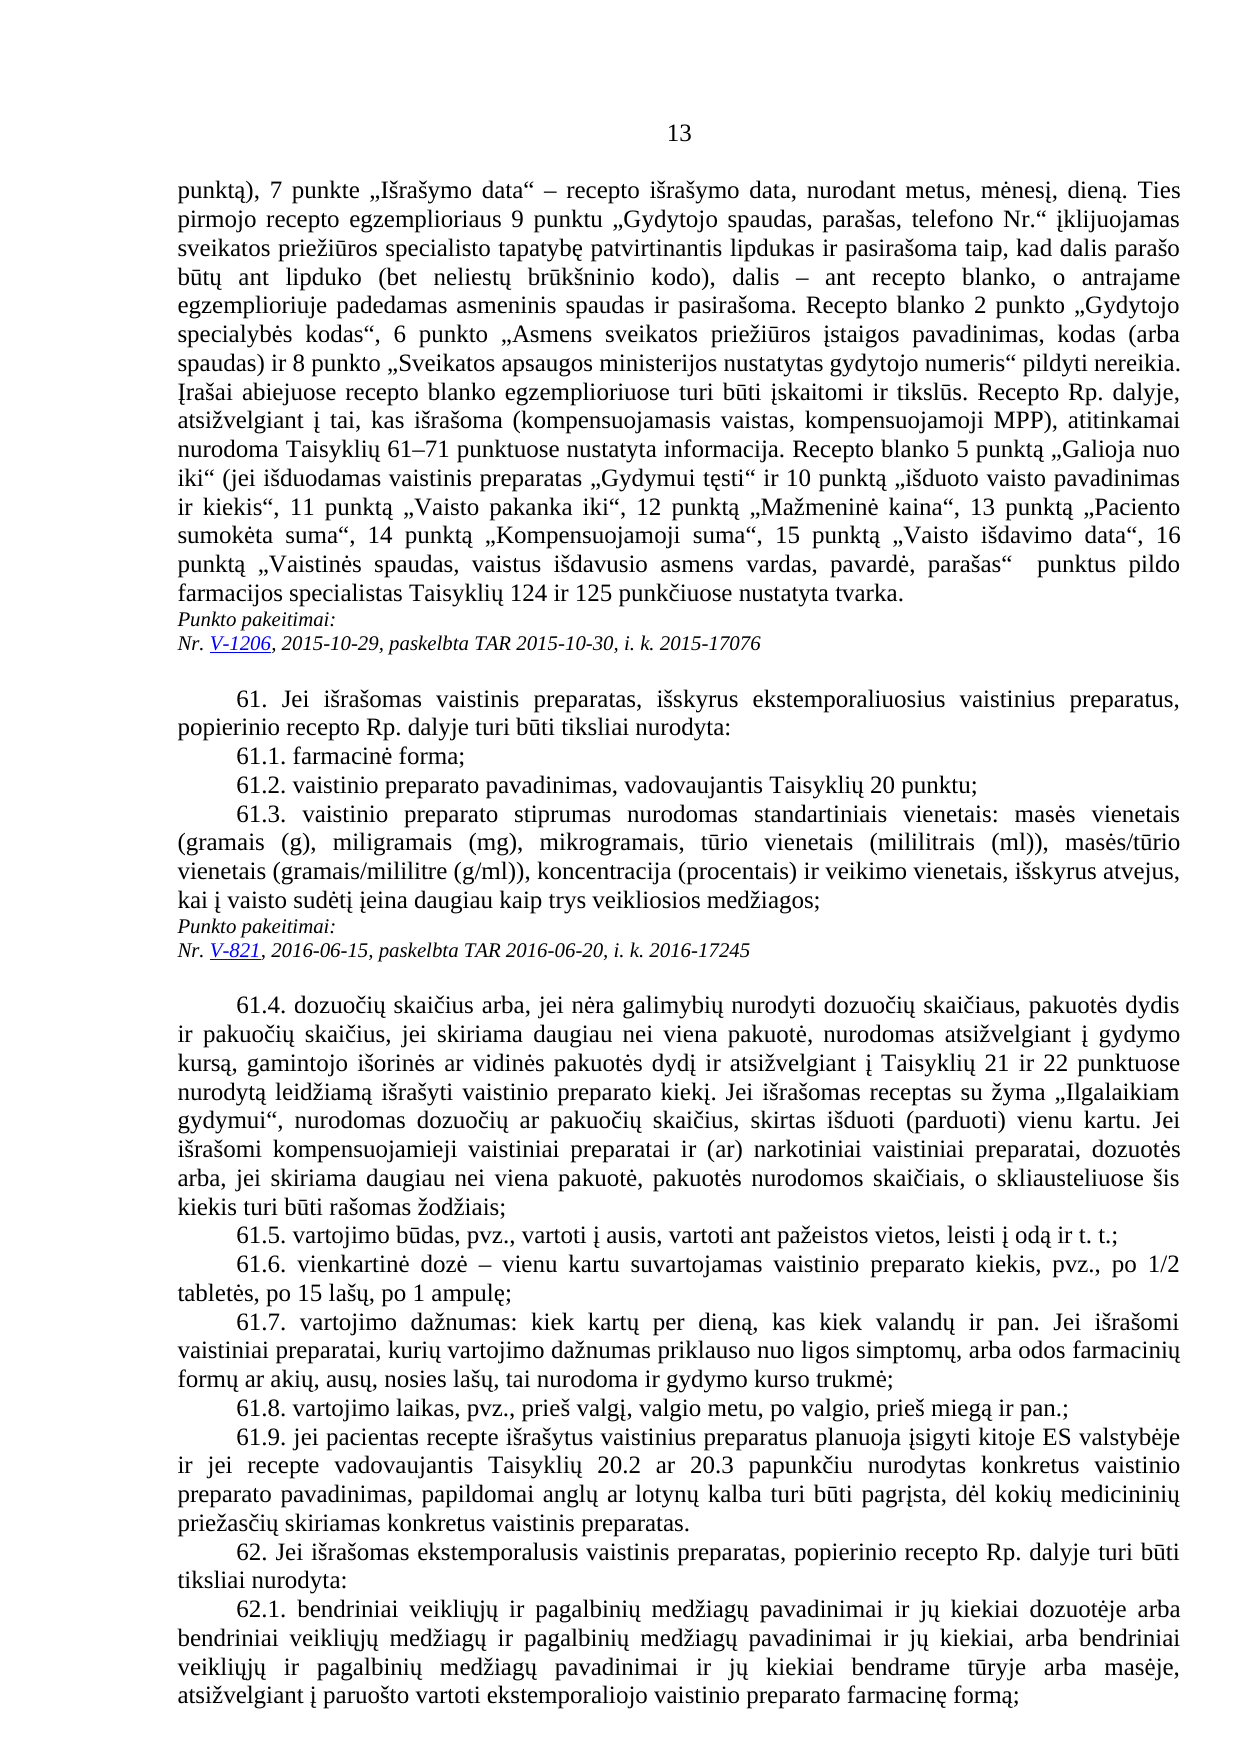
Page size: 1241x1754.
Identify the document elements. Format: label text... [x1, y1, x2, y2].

text 61. Jei išrašomas vaistinis preparatas, išskyrus ekstemporaliuosius vaistinius preparatus, popierinio recepto Rp. dalyje turi būti tiksliai nurodyta: [177, 684, 1181, 741]
text punktą), 7 punkte „Išrašymo data“ – recepto išrašymo data, nurodant metus, mėnesį, dieną. Ties pirmojo recepto egzemplioriaus 9 punktu „Gydytojo spaudas, parašas, telefono Nr.“ įklijuojamas sveikatos priežiūros specialisto tapatybę patvirtinantis lipdukas ir pasirašoma taip, kad dalis parašo būtų ant lipduko (bet neliestų brūkšninio kodo), dalis – ant recepto blanko, o antrajame egzemplioriuje padedamas asmeninis spaudas ir pasirašoma. Recepto blanko 2 punkto „Gydytojo specialybės kodas“, 6 punkto „Asmens sveikatos priežiūros įstaigos pavadinimas, kodas (arba spaudas) ir 8 punkto „Sveikatos apsaugos ministerijos nustatytas gydytojo numeris“ pildyti nereikia. Įrašai abiejuose recepto blanko egzemplioriuose turi būti įskaitomi ir tikslūs. Recepto Rp. dalyje, atsižvelgiant į tai, kas išrašoma (kompensuojamasis vaistas, kompensuojamoji MPP), atitinkamai nurodoma Taisyklių 61–71 punktuose nustatyta informacija. Recepto blanko 5 punktą „Galioja nuo iki“ (jei išduodamas vaistinis preparatas „Gydymui tęsti“ ir 10 punktą „išduoto vaisto pavadinimas ir kiekis“, 11 punktą „Vaisto pakanka iki“, 12 punktą „Mažmeninė kaina“, 13 punktą „Paciento sumokėta suma“, 14 punktą „Kompensuojamoji suma“, 15 punktą „Vaisto išdavimo data“, 16 punktą „Vaistinės spaudas, vaistus išdavusio asmens vardas, pavardė, parašas“ punktus pildo farmacijos specialistas Taisyklių 124 ir 125 punkčiuose nustatyta tvarka. [177, 176, 1181, 607]
text 61.7. vartojimo dažnumas: kiek kartų per dieną, kas kiek valandų ir pan. Jei išrašomi vaistiniai preparatai, kurių vartojimo dažnumas priklauso nuo ligos simptomų, arba odos farmacinių formų ar akių, ausų, nosies lašų, tai nurodoma ir gydymo kurso trukmė; [177, 1307, 1181, 1393]
text 61.9. jei pacientas recepte išrašytus vaistinius preparatus planuoja įsigyti kitoje ES valstybėje ir jei recepte vadovaujantis Taisyklių 20.2 ar 20.3 papunkčiu nurodytas konkretus vaistinio preparato pavadinimas, papildomai anglų ar lotynų kalba turi būti pagrįsta, dėl kokių medicininių priežasčių skiriamas konkretus vaistinis preparatas. [177, 1422, 1181, 1537]
text 61.8. vartojimo laikas, pvz., prieš valgį, valgio metu, po valgio, prieš miegą ir pan.; [177, 1393, 1181, 1422]
text 61.1. farmacinė forma; [177, 741, 1181, 770]
text Punkto pakeitimai: [177, 607, 1181, 631]
text Punkto pakeitimai: [177, 914, 1181, 938]
text 61.3. vaistinio preparato stiprumas nurodomas standartiniais vienetais: masės vienetais (gramais (g), miligramais (mg), mikrogramais, tūrio vienetais (mililitrais (ml)), masės/tūrio vienetais (gramais/mililitre (g/ml)), koncentracija (procentais) ir veikimo vienetais, išskyrus atvejus, kai į vaisto sudėtį įeina daugiau kaip trys veikliosios medžiagos; [177, 799, 1181, 914]
text 61.5. vartojimo būdas, pvz., vartoti į ausis, vartoti ant pažeistos vietos, leisti į odą ir t. t.; [177, 1221, 1181, 1249]
text Nr. V-1206, 2015-10-29, paskelbta TAR 2015-10-30, i. k. 2015-17076 [177, 631, 1181, 655]
text 61.4. dozuočių skaičius arba, jei nėra galimybių nurodyti dozuočių skaičiaus, pakuotės dydis ir pakuočių skaičius, jei skiriama daugiau nei viena pakuotė, nurodomas atsižvelgiant į gydymo kursą, gamintojo išorinės ar vidinės pakuotės dydį ir atsižvelgiant į Taisyklių 21 ir 22 punktuose nurodytą leidžiamą išrašyti vaistinio preparato kiekį. Jei išrašomas receptas su žyma „Ilgalaikiam gydymui“, nurodomas dozuočių ar pakuočių skaičius, skirtas išduoti (parduoti) vienu kartu. Jei išrašomi kompensuojamieji vaistiniai preparatai ir (ar) narkotiniai vaistiniai preparatai, dozuotės arba, jei skiriama daugiau nei viena pakuotė, pakuotės nurodomos skaičiais, o skliausteliuose šis kiekis turi būti rašomas žodžiais; [177, 991, 1181, 1221]
text 61.2. vaistinio preparato pavadinimas, vadovaujantis Taisyklių 20 punktu; [177, 770, 1181, 799]
text 62. Jei išrašomas ekstemporalusis vaistinis preparatas, popierinio recepto Rp. dalyje turi būti tiksliai nurodyta: [177, 1537, 1181, 1594]
text 61.6. vienkartinė dozė – vienu kartu suvartojamas vaistinio preparato kiekis, pvz., po 1/2 tabletės, po 15 lašų, po 1 ampulę; [177, 1249, 1181, 1307]
text Nr. V-821, 2016-06-15, paskelbta TAR 2016-06-20, i. k. 2016-17245 [177, 938, 1181, 962]
text 62.1. bendriniai veikliųjų ir pagalbinių medžiagų pavadinimai ir jų kiekiai dozuotėje arba bendriniai veikliųjų medžiagų ir pagalbinių medžiagų pavadinimai ir jų kiekiai, arba bendriniai veikliųjų ir pagalbinių medžiagų pavadinimai ir jų kiekiai bendrame tūryje arba masėje, atsižvelgiant į paruošto vartoti ekstemporaliojo vaistinio preparato farmacinę formą; [177, 1594, 1181, 1709]
